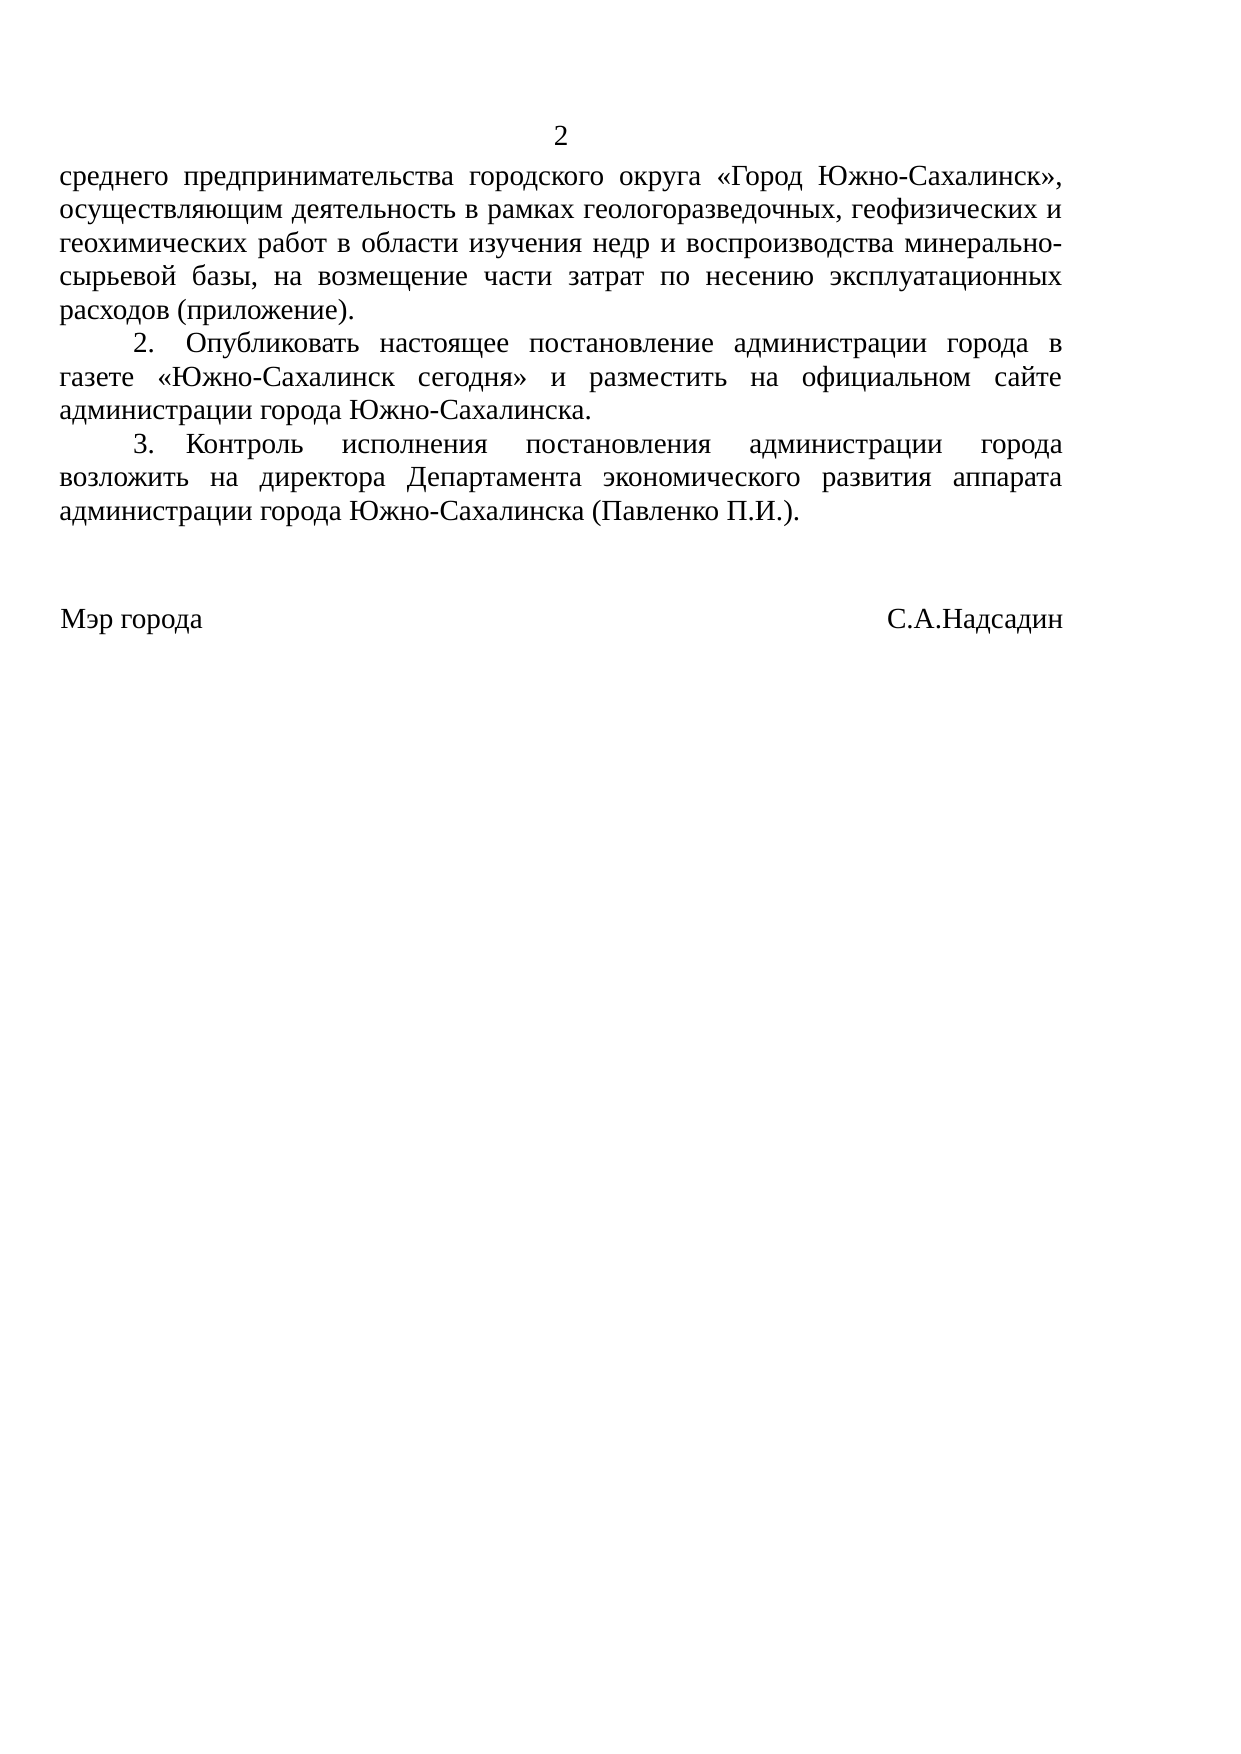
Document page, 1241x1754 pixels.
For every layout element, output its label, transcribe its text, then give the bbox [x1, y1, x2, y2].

list Мэр города С.А.Надсадин [60, 602, 1063, 635]
list Контроль исполнения постановления администрации города возложить на директора Департамента экономического развития аппарата администрации города Южно-Сахалинска (Павленко П.И.). [59, 426, 1063, 527]
list Опубликовать настоящее постановление администрации города в газете «Южно-Сахалинск сегодня» и разместить на официальном сайте администрации города Южно-Сахалинска. [59, 325, 1063, 426]
list среднего предпринимательства городского округа «Город Южно-Сахалинск», осуществляющим деятельность в рамках геологоразведочных, геофизических и геохимических работ в области изучения недр и воспроизводства минерально-сырьевой базы, на возмещение части затрат по несению эксплуатационных расходов (приложение). [59, 158, 1063, 325]
